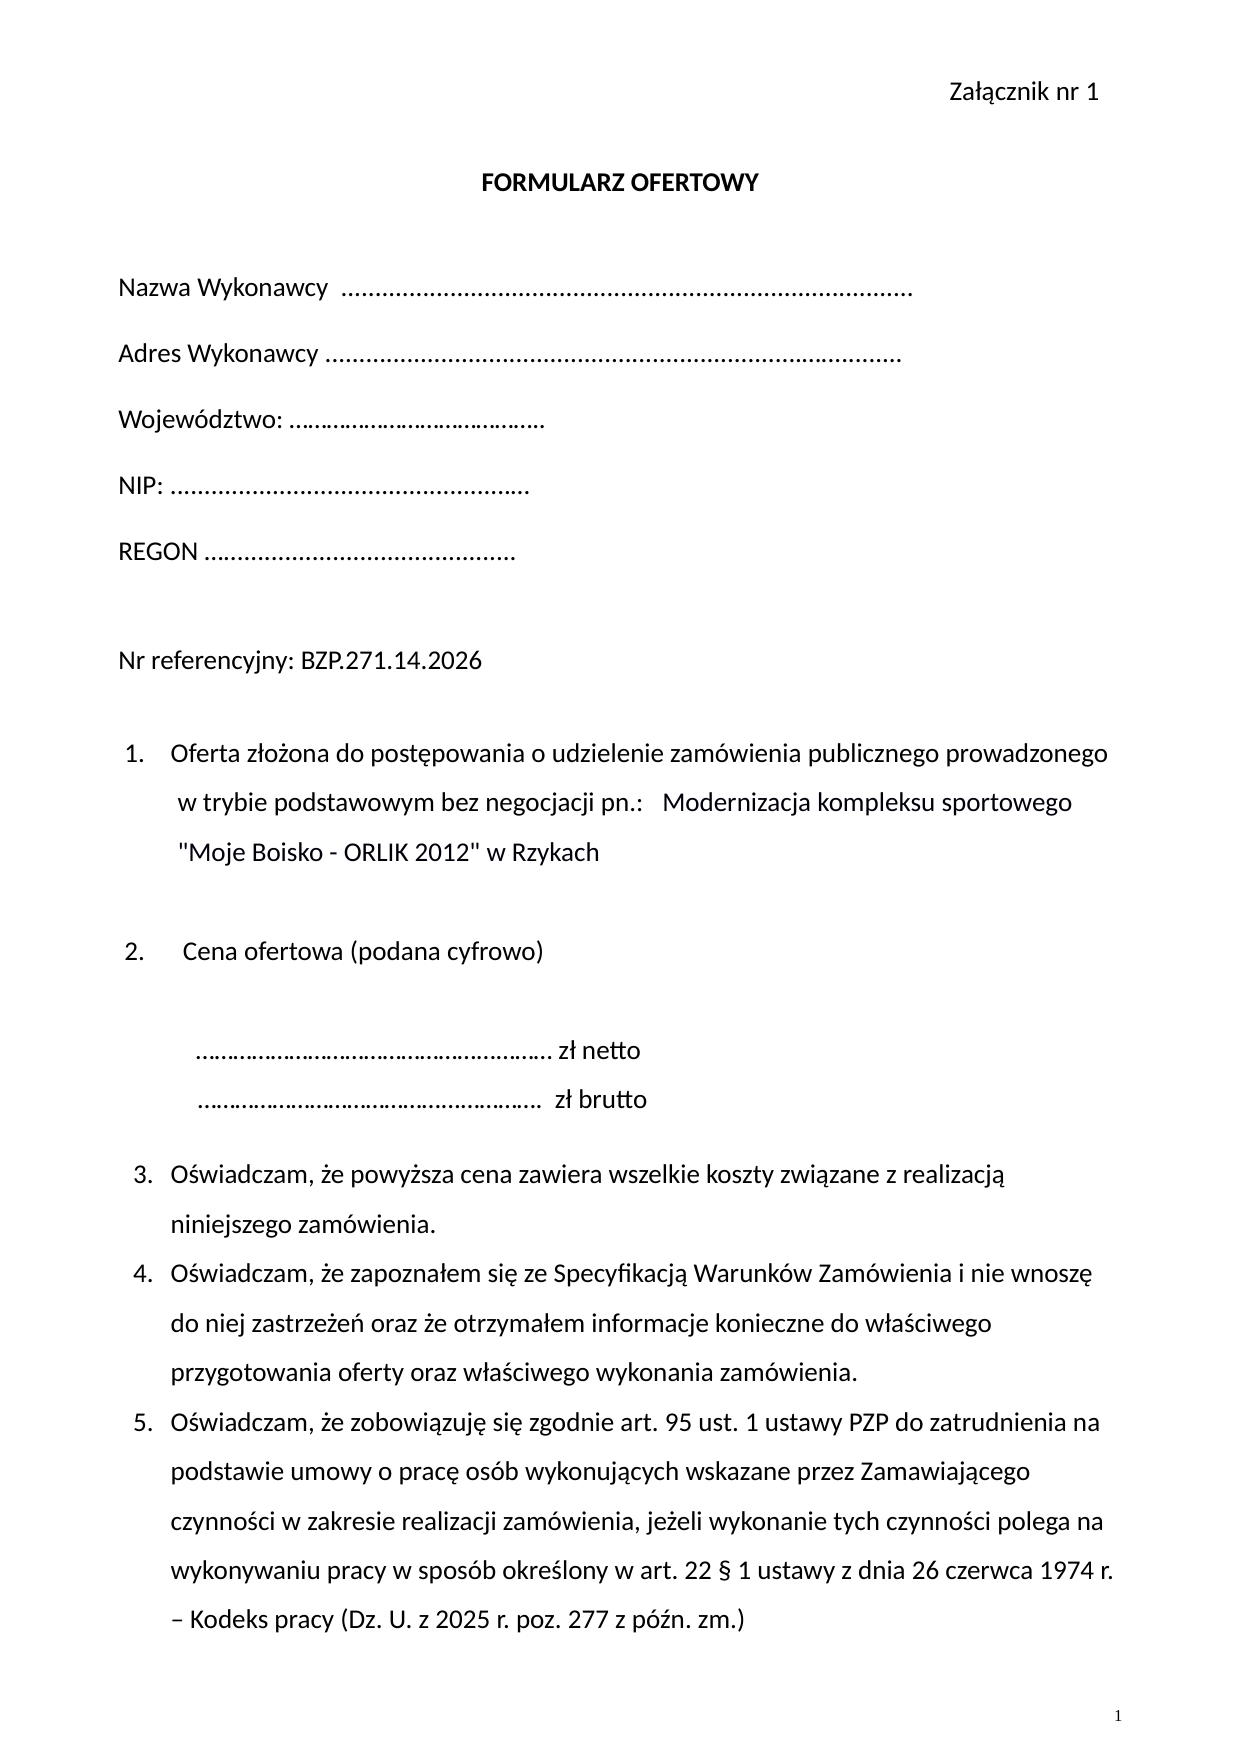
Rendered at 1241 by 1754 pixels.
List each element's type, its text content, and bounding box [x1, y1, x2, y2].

list …………………………………...…………. zł brutto [124, 1082, 1122, 1115]
text Nr referencyjny: BZP.271.14.2026 [118, 643, 1122, 676]
list Cena ofertowa (podana cyfrowo) [124, 934, 1122, 967]
title FORMULARZ OFERTOWY [118, 165, 1122, 198]
list Oświadczam, że zobowiązuję się zgodnie art. 95 ust. 1 ustawy PZP do zatrudnienia na podstawie umowy o pracę osób wykonujących wskazane przez Zamawiającego czynności w zakresie realizacji zamówienia, jeżeli wykonanie tych czynności polega na wykonywaniu pracy w sposób określony w art. 22 § 1 ustawy z dnia 26 czerwca 1974 r. – Kodeks pracy (Dz. U. z 2025 r. poz. 277 z późn. zm.) [133, 1405, 1122, 1636]
text Załącznik nr 1 [118, 74, 1122, 107]
text Województwo: ………………………………….. [118, 402, 1122, 435]
list Oferta złożona do postępowania o udzielenie zamówienia publicznego prowadzonego w trybie podstawowym bez negocjacji pn.: Modernizacja kompleksu sportowego "Moje Boisko - ORLIK 2012" w Rzykach [124, 736, 1122, 868]
list Oświadczam, że zapoznałem się ze Specyfikacją Warunków Zamówienia i nie wnoszę do niej zastrzeżeń oraz że otrzymałem informacje konieczne do właściwego przygotowania oferty oraz właściwego wykonania zamówienia. [133, 1256, 1122, 1388]
text NIP: ..................................................… [118, 468, 1122, 501]
text REGON …........................................... [118, 534, 1122, 567]
list Oświadczam, że powyższa cena zawiera wszelkie koszty związane z realizacją niniejszego zamówienia. [133, 1157, 1122, 1240]
text Adres Wykonawcy ......................................................................…............ [118, 336, 1122, 369]
list ………………………………………...……… zł netto [124, 1033, 1122, 1066]
text Nazwa Wykonawcy .................................................................................... [118, 270, 1122, 303]
